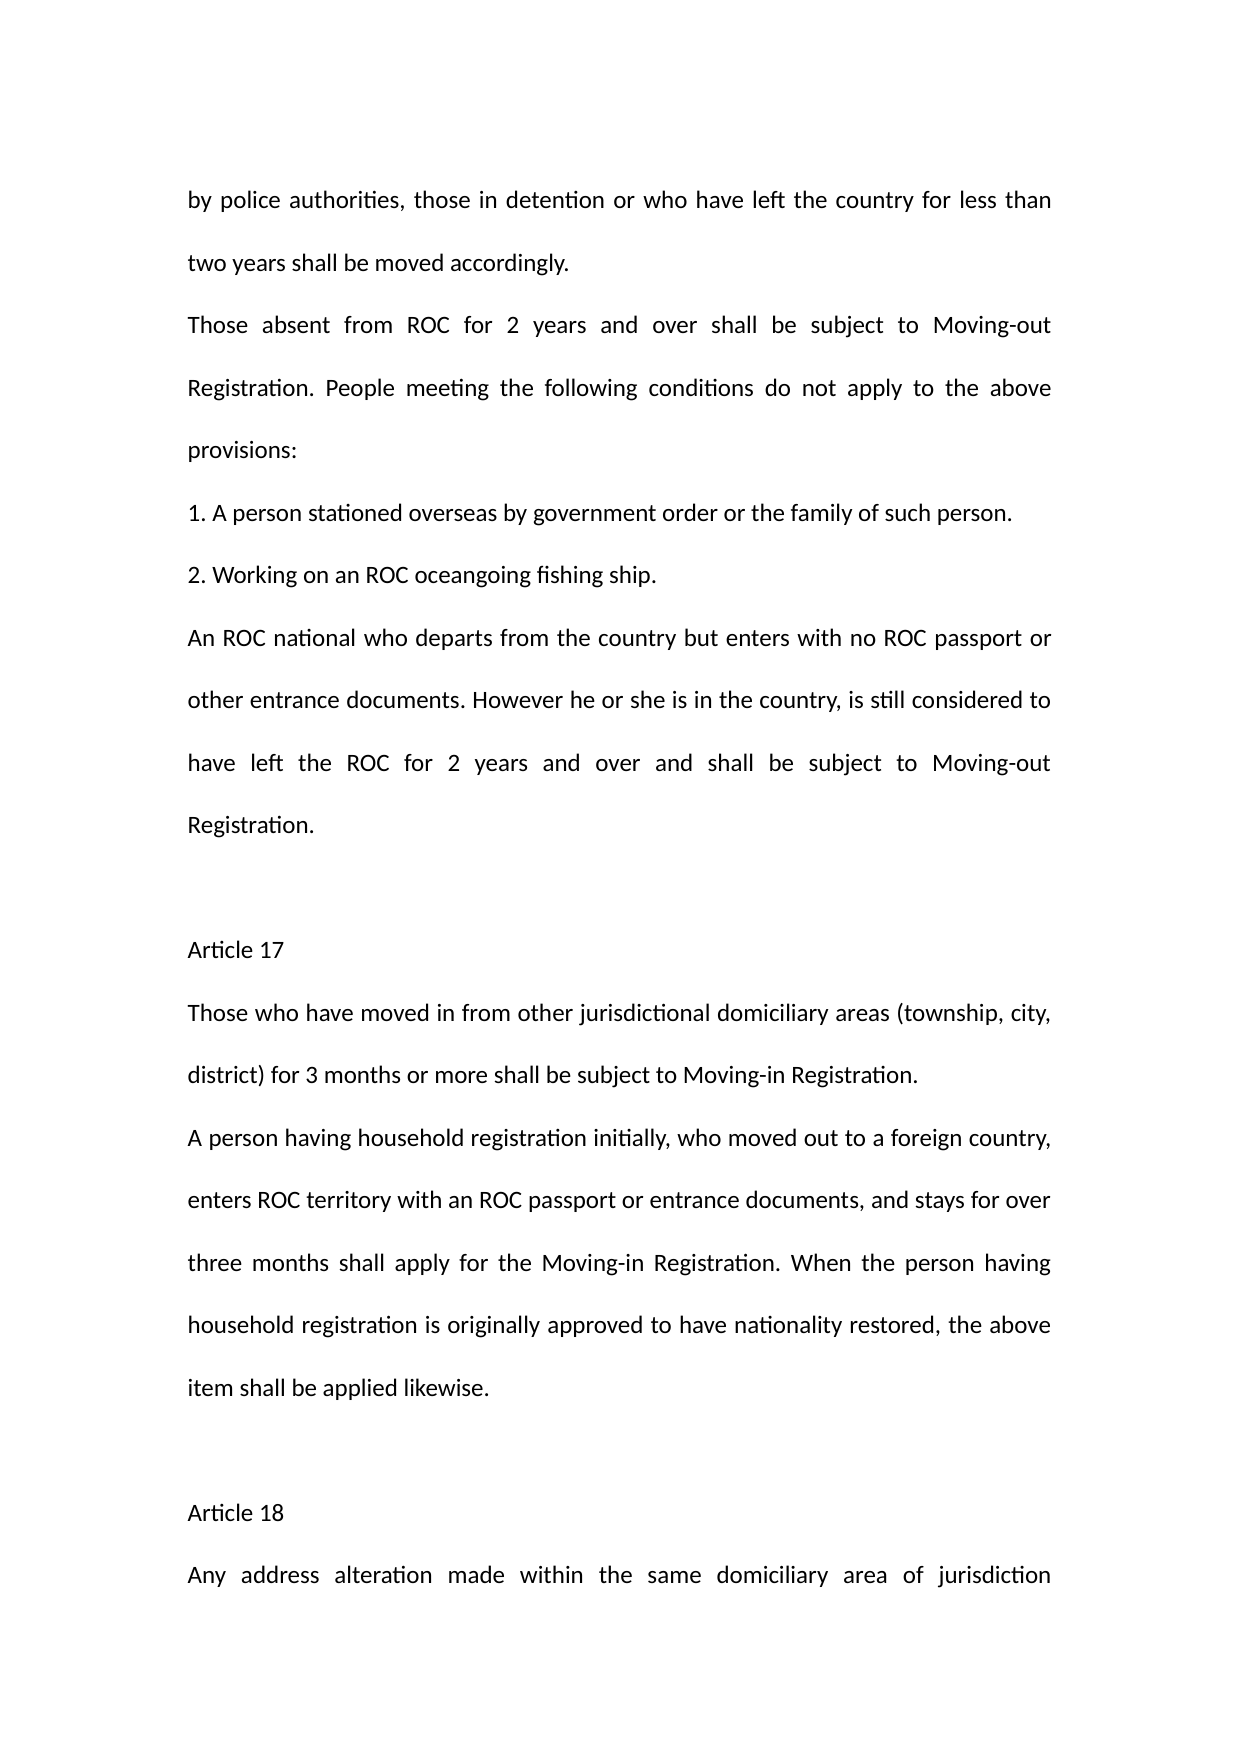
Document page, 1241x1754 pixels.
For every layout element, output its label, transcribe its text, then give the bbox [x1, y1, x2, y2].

text Article 18 [187, 1471, 1053, 1533]
text An ROC national who departs from the country but enters with no ROC passport or other entrance documents. However he or she is in the country, is still considered to have left the ROC for 2 years and over and shall be subject to Moving-out Registration. [187, 596, 1053, 846]
text 2. Working on an ROC oceangoing fishing ship. [187, 533, 1053, 596]
text Article 17 [187, 908, 1053, 971]
text by police authorities, those in detention or who have left the country for less than two years shall be moved accordingly. [187, 158, 1053, 283]
text Those who have moved in from other jurisdictional domiciliary areas (township, city, district) for 3 months or more shall be subject to Moving-in Registration. [187, 971, 1053, 1096]
text A person having household registration initially, who moved out to a foreign country, enters ROC territory with an ROC passport or entrance documents, and stays for over three months shall apply for the Moving-in Registration. When the person having household registration is originally approved to have nationality restored, the above item shall be applied likewise. [187, 1096, 1053, 1408]
text 1. A person stationed overseas by government order or the family of such person. [187, 471, 1053, 533]
text Those absent from ROC for 2 years and over shall be subject to Moving-out Registration. People meeting the following conditions do not apply to the above provisions: [187, 283, 1053, 471]
text Any address alteration made within the same domiciliary area of jurisdiction [187, 1533, 1053, 1596]
